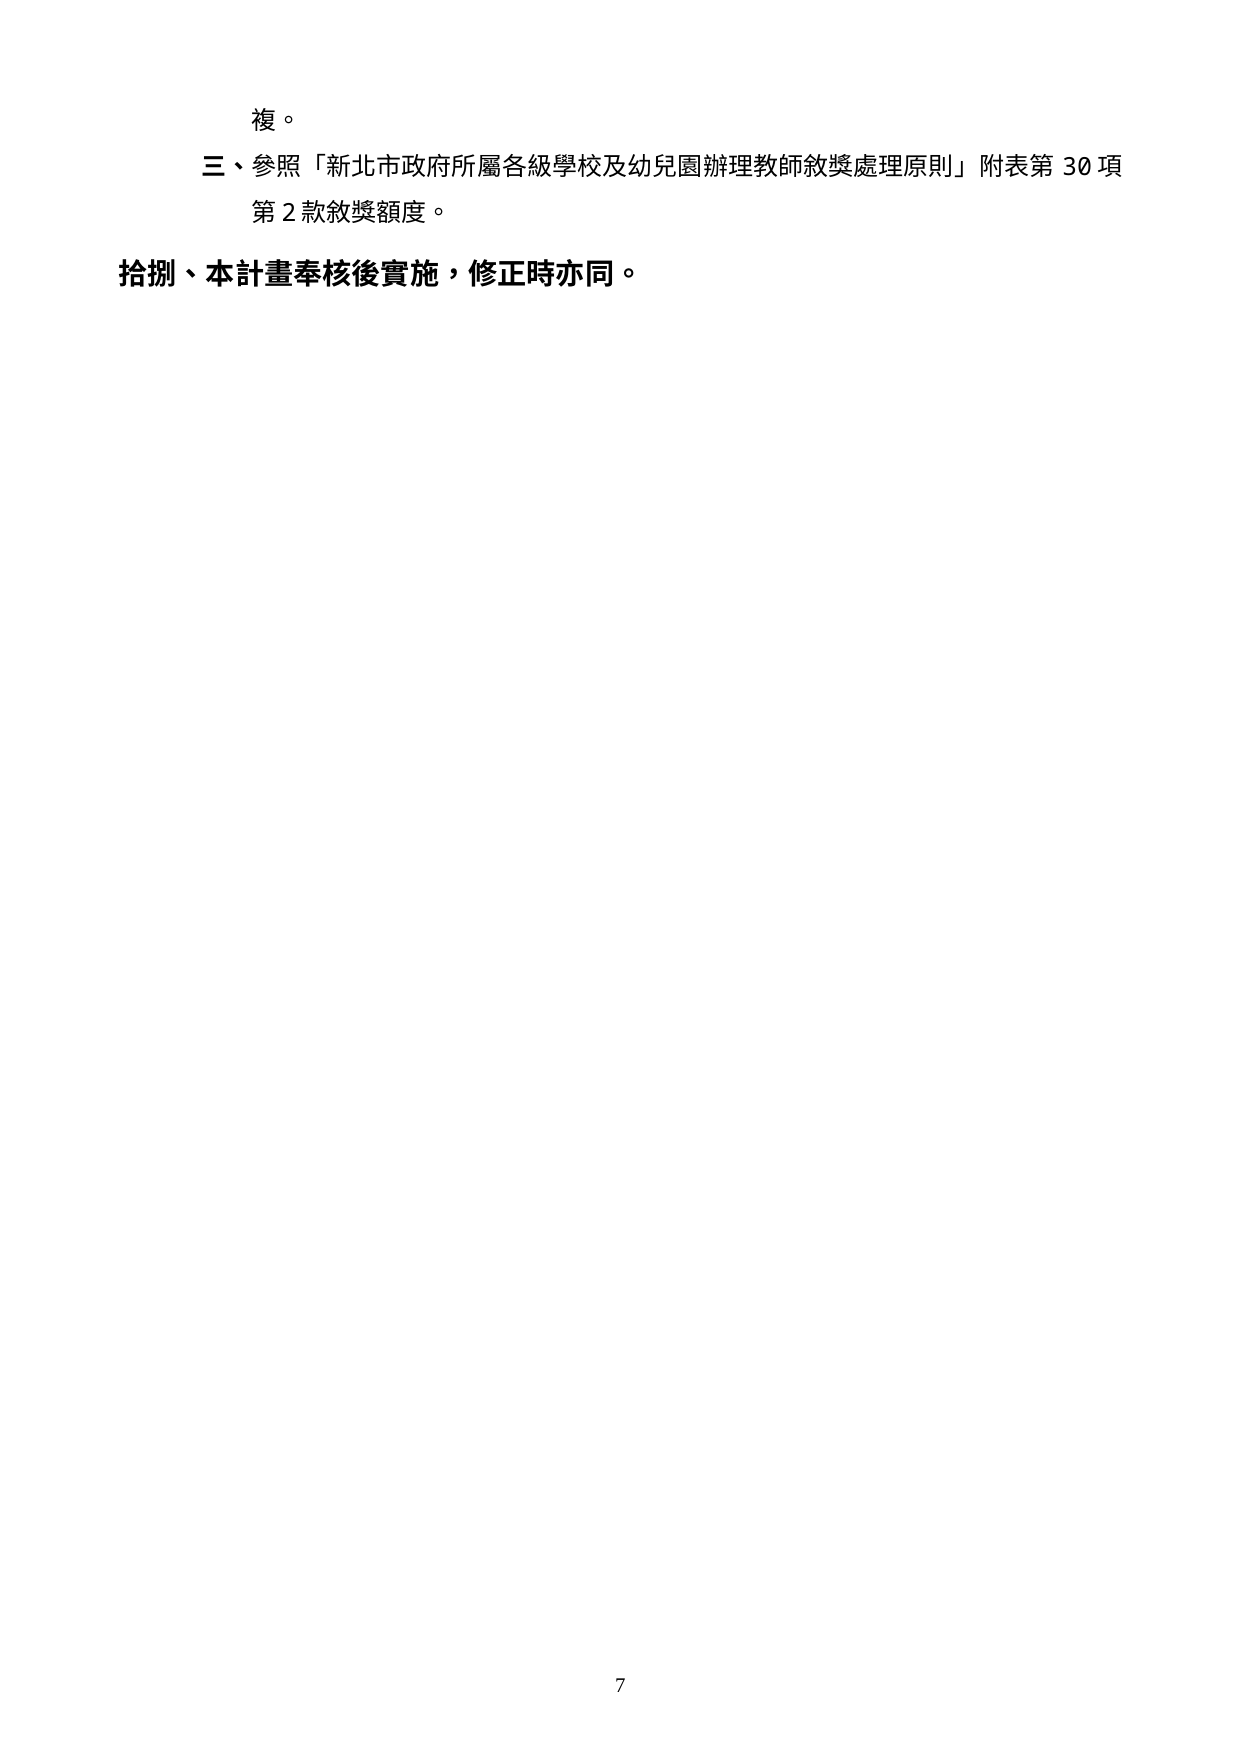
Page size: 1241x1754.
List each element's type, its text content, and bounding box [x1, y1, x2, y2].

list 英速魔法學院3校區承辦人員，主辦人員1人嘉獎2次，其他協辦人員嘉獎1次以5人為限，授課老師每學期嘉獎1次，授課老師與行政人員之敘獎不得重複。 [201, 93, 1122, 139]
list 參照「新北市政府所屬各級學校及幼兒園辦理教師敘獎處理原則」附表第30項第2款敘獎額度。 [201, 139, 1122, 230]
text 拾捌、本計畫奉核後實施，修正時亦同。 [118, 230, 1122, 293]
